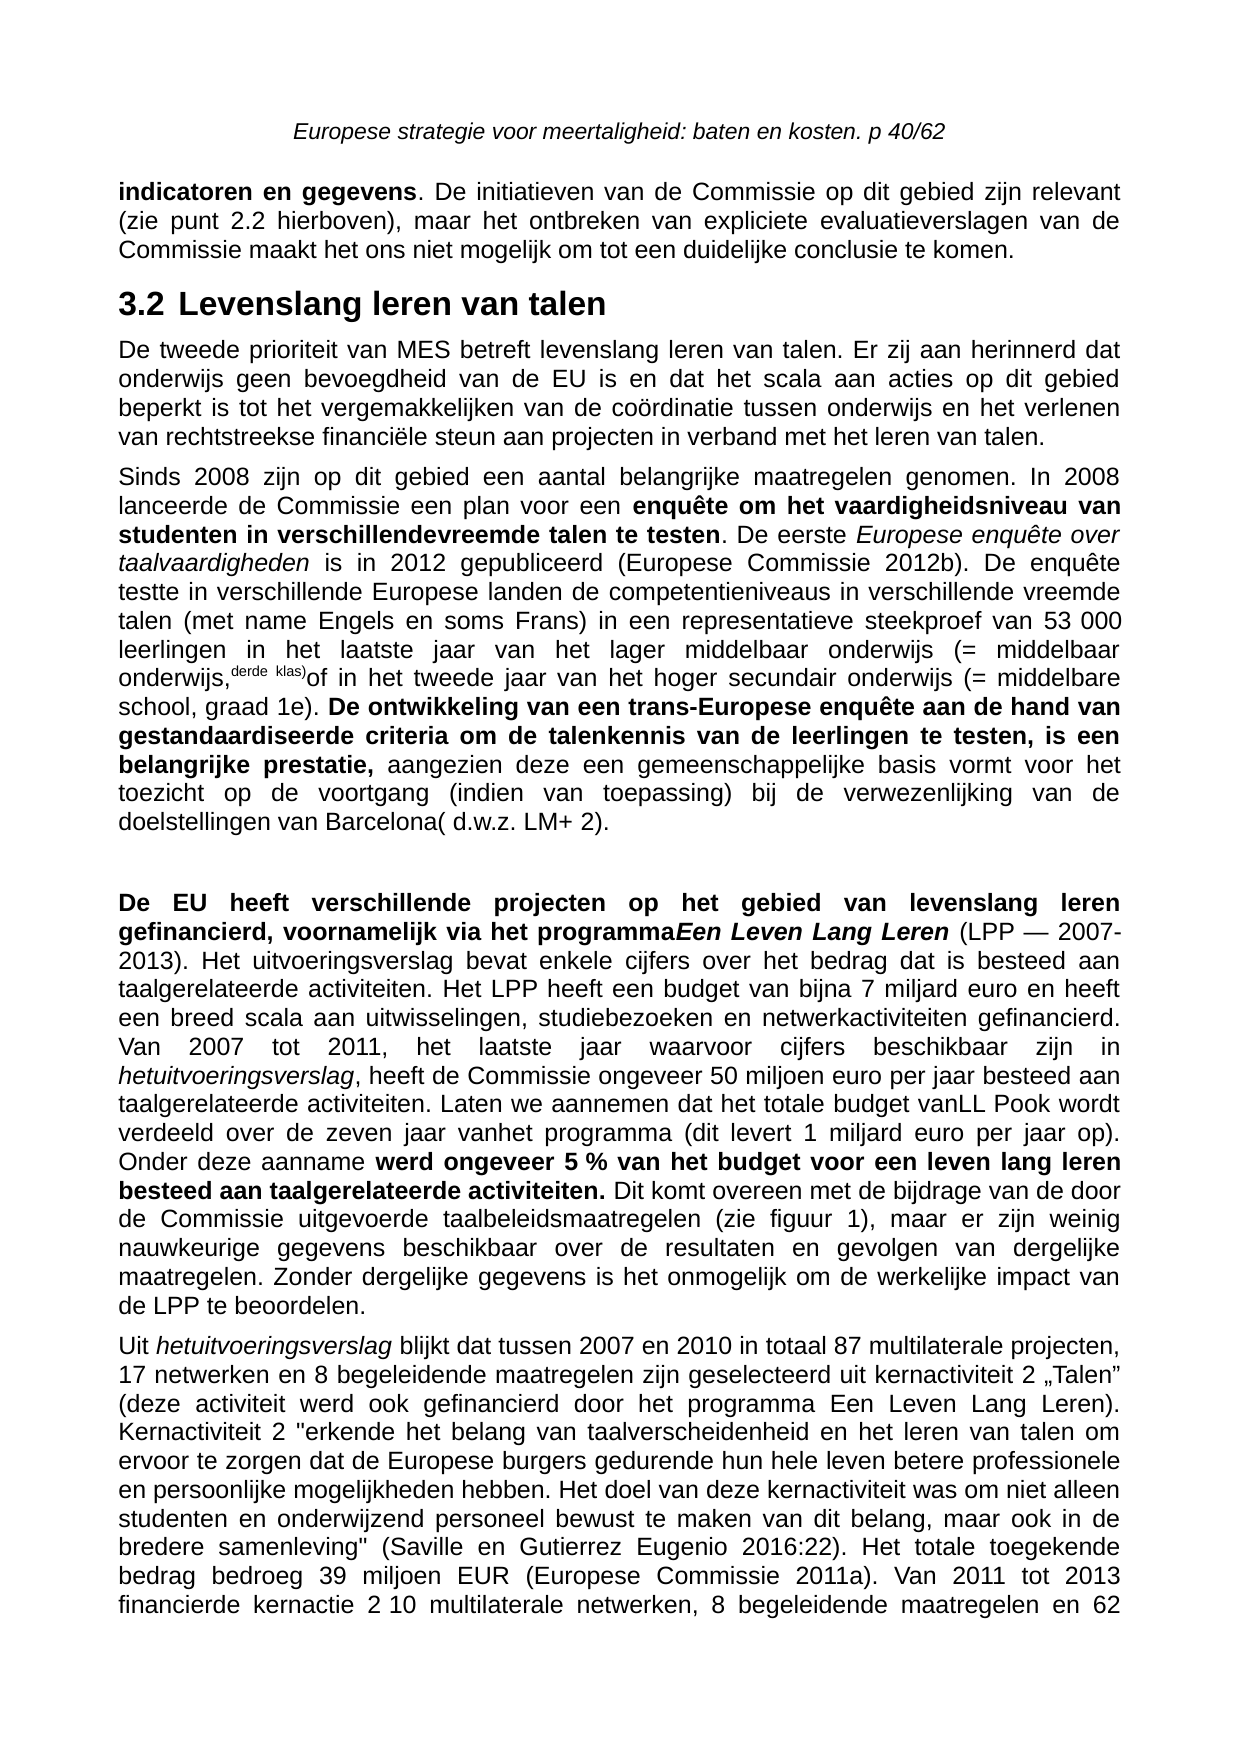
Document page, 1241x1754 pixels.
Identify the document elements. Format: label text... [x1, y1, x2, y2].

text indicatoren en gegevens. De initiatieven van de Commissie op dit gebied zijn relevant (zie punt 2.2 hierboven), maar het ontbreken van expliciete evaluatieverslagen van de Commissie maakt het ons niet mogelijk om tot een duidelijke conclusie te komen. [118, 177, 1122, 263]
text De tweede prioriteit van MES betreft levenslang leren van talen. Er zij aan herinnerd dat onderwijs geen bevoegdheid van de EU is en dat het scala aan acties op dit gebied beperkt is tot het vergemakkelijken van de coördinatie tussen onderwijs en het verlenen van rechtstreekse financiële steun aan projecten in verband met het leren van talen. [118, 335, 1122, 450]
text De EU heeft verschillende projecten op het gebied van levenslang leren gefinancierd, voornamelijk via het programmaEen Leven Lang Leren (LPP — 2007-2013). Het uitvoeringsverslag bevat enkele cijfers over het bedrag dat is besteed aan taalgerelateerde activiteiten. Het LPP heeft een budget van bijna 7 miljard euro en heeft een breed scala aan uitwisselingen, studiebezoeken en netwerkactiviteiten gefinancierd. Van 2007 tot 2011, het laatste jaar waarvoor cijfers beschikbaar zijn in hetuitvoeringsverslag, heeft de Commissie ongeveer 50 miljoen euro per jaar besteed aan taalgerelateerde activiteiten. Laten we aannemen dat het totale budget vanLL Pook wordt verdeeld over de zeven jaar vanhet programma (dit levert 1 miljard euro per jaar op). Onder deze aanname werd ongeveer 5 % van het budget voor een leven lang leren besteed aan taalgerelateerde activiteiten. Dit komt overeen met de bijdrage van de door de Commissie uitgevoerde taalbeleidsmaatregelen (zie figuur 1), maar er zijn weinig nauwkeurige gegevens beschikbaar over de resultaten en gevolgen van dergelijke maatregelen. Zonder dergelijke gegevens is het onmogelijk om de werkelijke impact van de LPP te beoordelen. [118, 888, 1122, 1319]
text Sinds 2008 zijn op dit gebied een aantal belangrijke maatregelen genomen. In 2008 lanceerde de Commissie een plan voor een enquête om het vaardigheidsniveau van studenten in verschillendevreemde talen te testen. De eerste Europese enquête over taalvaardigheden is in 2012 gepubliceerd (Europese Commissie 2012b). De enquête testte in verschillende Europese landen de competentieniveaus in verschillende vreemde talen (met name Engels en soms Frans) in een representatieve steekproef van 53 000 leerlingen in het laatste jaar van het lager middelbaar onderwijs (= middelbaar onderwijs,derde klas)of in het tweede jaar van het hoger secundair onderwijs (= middelbare school, graad 1e). De ontwikkeling van een trans-Europese enquête aan de hand van gestandaardiseerde criteria om de talenkennis van de leerlingen te testen, is een belangrijke prestatie, aangezien deze een gemeenschappelijke basis vormt voor het toezicht op de voortgang (indien van toepassing) bij de verwezenlijking van de doelstellingen van Barcelona( d.w.z. LM+ 2). [118, 462, 1122, 836]
subtitle Levenslang leren van talen [118, 284, 1122, 323]
text Uit hetuitvoeringsverslag blijkt dat tussen 2007 en 2010 in totaal 87 multilaterale projecten, 17 netwerken en 8 begeleidende maatregelen zijn geselecteerd uit kernactiviteit 2 „Talen” (deze activiteit werd ook gefinancierd door het programma Een Leven Lang Leren). Kernactiviteit 2 "erkende het belang van taalverscheidenheid en het leren van talen om ervoor te zorgen dat de Europese burgers gedurende hun hele leven betere professionele en persoonlijke mogelijkheden hebben. Het doel van deze kernactiviteit was om niet alleen studenten en onderwijzend personeel bewust te maken van dit belang, maar ook in de bredere samenleving" (Saville en Gutierrez Eugenio 2016:22). Het totale toegekende bedrag bedroeg 39 miljoen EUR (Europese Commissie 2011a). Van 2011 tot 2013 financierde kernactie 2 10 multilaterale netwerken, 8 begeleidende maatregelen en 62 [118, 1331, 1122, 1619]
